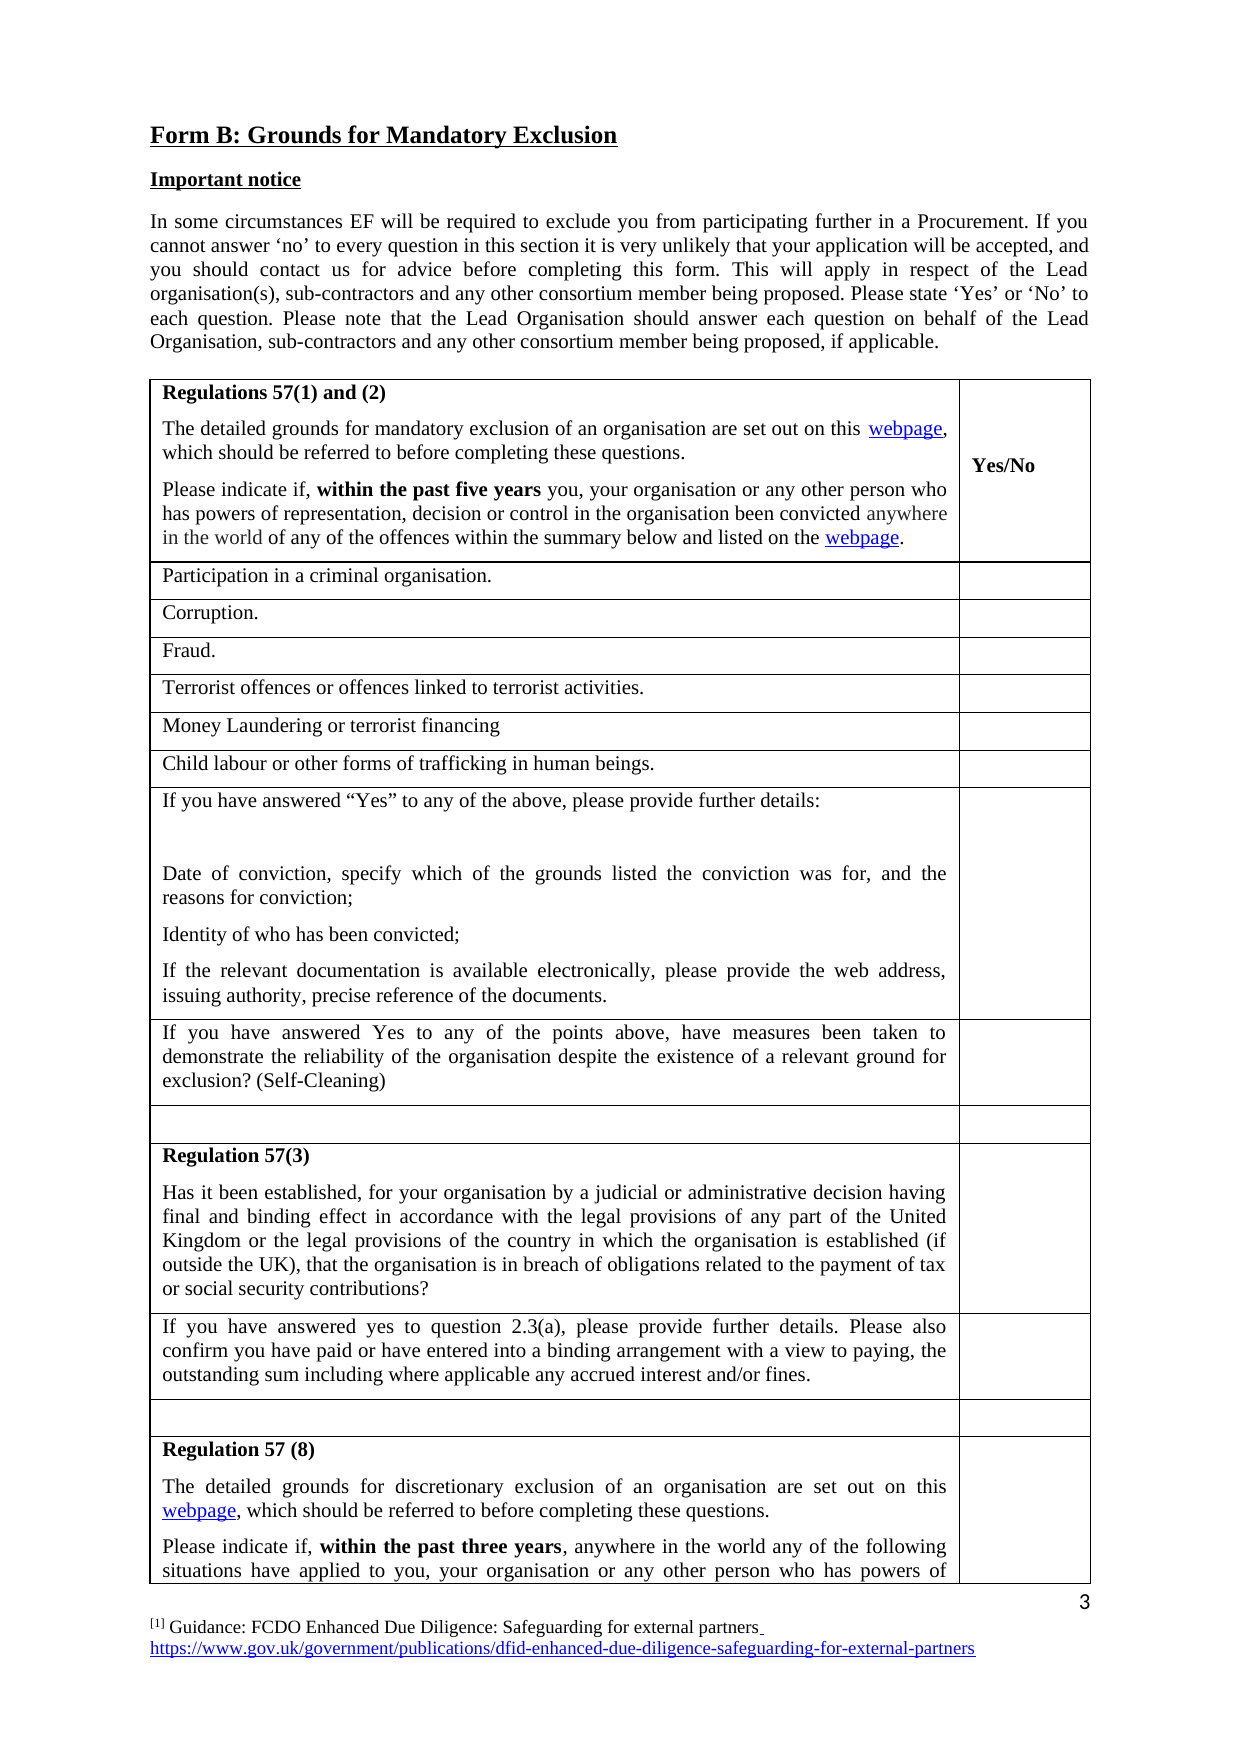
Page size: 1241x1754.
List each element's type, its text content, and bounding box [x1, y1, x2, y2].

table_cell [151, 1400, 959, 1436]
table_cell If you have answered “Yes” to any of the above, please provide further details: Date of conviction, specify which of the grounds listed the conviction was for, and the reasons for conviction; Identity of who has been convicted; If the relevant documentation is available electronically, please provide the web address, issuing authority, precise reference of the documents. [151, 788, 959, 1019]
table_cell Participation in a criminal organisation. [151, 563, 959, 599]
table_cell [960, 713, 1090, 749]
text Important notice [150, 167, 1090, 191]
table_header Regulations 57(1) and (2) The detailed grounds for mandatory exclusion of an organisation are set out on this webpage, which should be referred to before completing these questions. Please indicate if, within the past five years you, your organisation or any other person who has powers of representation, decision or control in the organisation been convicted anywhere in the world of any of the offences within the summary below and listed on the webpage. [151, 380, 959, 561]
table_cell [960, 1020, 1090, 1105]
table_cell [960, 675, 1090, 712]
table_cell If you have answered Yes to any of the points above, have measures been taken to demonstrate the reliability of the organisation despite the existence of a relevant ground for exclusion? (Self-Cleaning) [151, 1020, 959, 1105]
table_cell [960, 1144, 1090, 1313]
table_cell [960, 1437, 1090, 1582]
table_cell Fraud. [151, 638, 959, 674]
table_cell [960, 751, 1090, 787]
text Form B: Grounds for Mandatory Exclusion [150, 121, 1090, 149]
table_cell [960, 600, 1090, 637]
table_header Yes/No [960, 380, 1090, 561]
text In some circumstances EF will be required to exclude you from participating further in a Procurement. If you cannot answer ‘no’ to every question in this section it is very unlikely that your application will be accepted, and you should contact us for advice before completing this form. This will apply in respect of the Lead organisation(s), sub-contractors and any other consortium member being proposed. Please state ‘Yes’ or ‘No’ to each question. Please note that the Lead Organisation should answer each question on behalf of the Lead Organisation, sub-contractors and any other consortium member being proposed, if applicable. [150, 209, 1090, 353]
table_cell Corruption. [151, 600, 959, 637]
table_cell Terrorist offences or offences linked to terrorist activities. [151, 675, 959, 712]
table_cell Regulation 57 (8) The detailed grounds for discretionary exclusion of an organisation are set out on this webpage, which should be referred to before completing these questions. Please indicate if, within the past three years, anywhere in the world any of the following situations have applied to you, your organisation or any other person who has powers of [151, 1437, 959, 1582]
table_cell Child labour or other forms of trafficking in human beings. [151, 751, 959, 787]
table_cell Money Laundering or terrorist financing [151, 713, 959, 749]
table_cell [960, 1400, 1090, 1436]
table_cell If you have answered yes to question 2.3(a), please provide further details. Please also confirm you have paid or have entered into a binding arrangement with a view to paying, the outstanding sum including where applicable any accrued interest and/or fines. [151, 1314, 959, 1398]
table_cell [960, 563, 1090, 599]
table_cell [960, 788, 1090, 1019]
table_cell Regulation 57(3) Has it been established, for your organisation by a judicial or administrative decision having final and binding effect in accordance with the legal provisions of any part of the United Kingdom or the legal provisions of the country in which the organisation is established (if outside the UK), that the organisation is in breach of obligations related to the payment of tax or social security contributions? [151, 1144, 959, 1313]
table_cell [960, 638, 1090, 674]
table_cell [960, 1314, 1090, 1398]
table_cell [960, 1106, 1090, 1142]
table_cell [151, 1106, 959, 1142]
